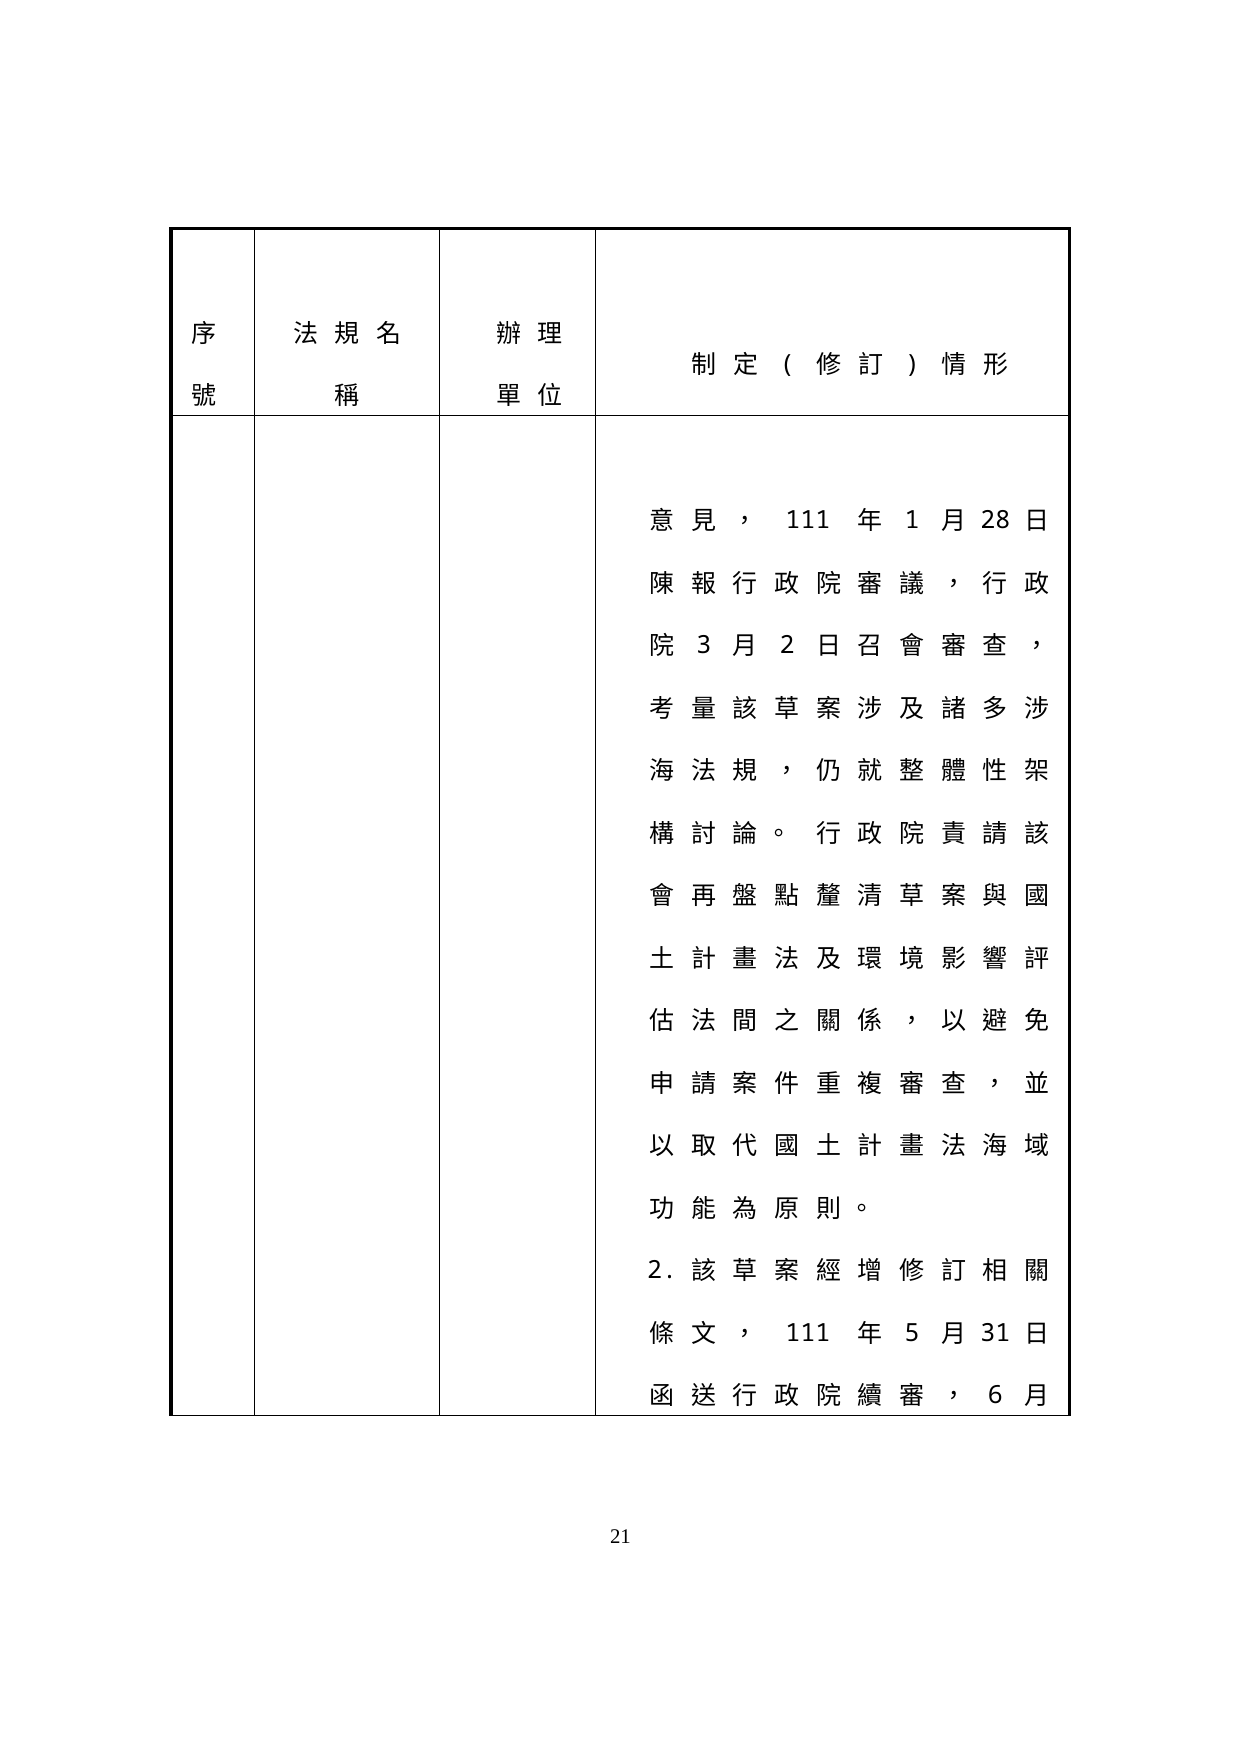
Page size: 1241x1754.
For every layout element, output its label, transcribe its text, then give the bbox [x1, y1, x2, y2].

table_header 法規名稱 [255, 230, 439, 415]
table_cell [440, 416, 595, 1415]
table_cell [173, 416, 254, 1415]
table_header 序號 [173, 230, 254, 415]
table_cell 意見，111年1月28日陳報行政院審議，行政院3月2日召會審查，考量該草案涉及諸多涉海法規，仍就整體性架構討論。行政院責請該會再盤點釐清草案與國土計畫法及環境影響評估法間之關係，以避免申請案件重複審查，並以取代國土計畫法海域功能為原則。 2.該草案經增修訂相關條文，111年5月31日函送行政院續審，6月 [596, 416, 1068, 1415]
table_header 辦理單位 [440, 230, 595, 415]
table_header 制定(修訂)情形 [596, 230, 1068, 415]
table_cell [255, 416, 439, 1415]
